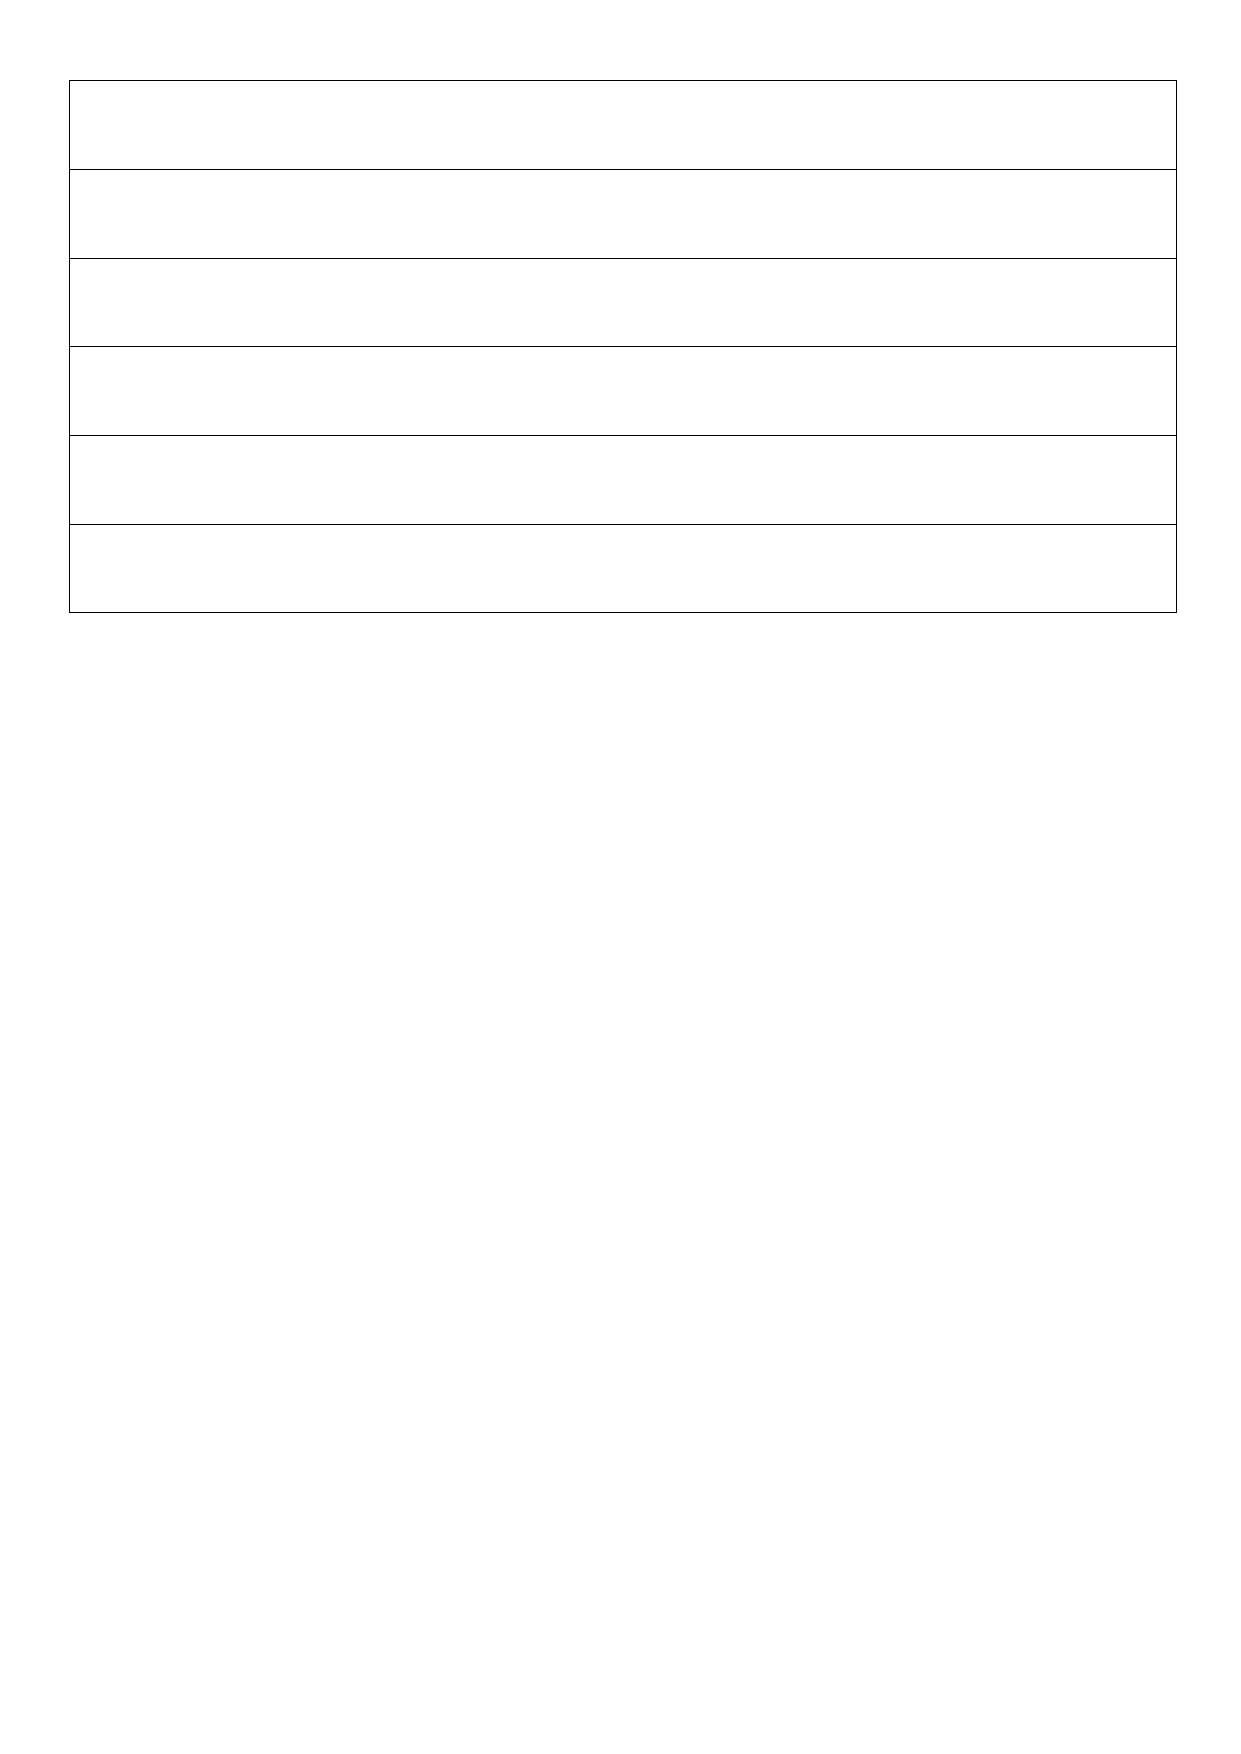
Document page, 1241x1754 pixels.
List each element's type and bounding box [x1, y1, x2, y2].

table_cell [70, 81, 1176, 169]
table_cell [70, 259, 1176, 346]
table_cell [70, 436, 1176, 523]
table_cell [70, 525, 1176, 612]
table_cell [70, 347, 1176, 435]
table_cell [70, 170, 1176, 258]
